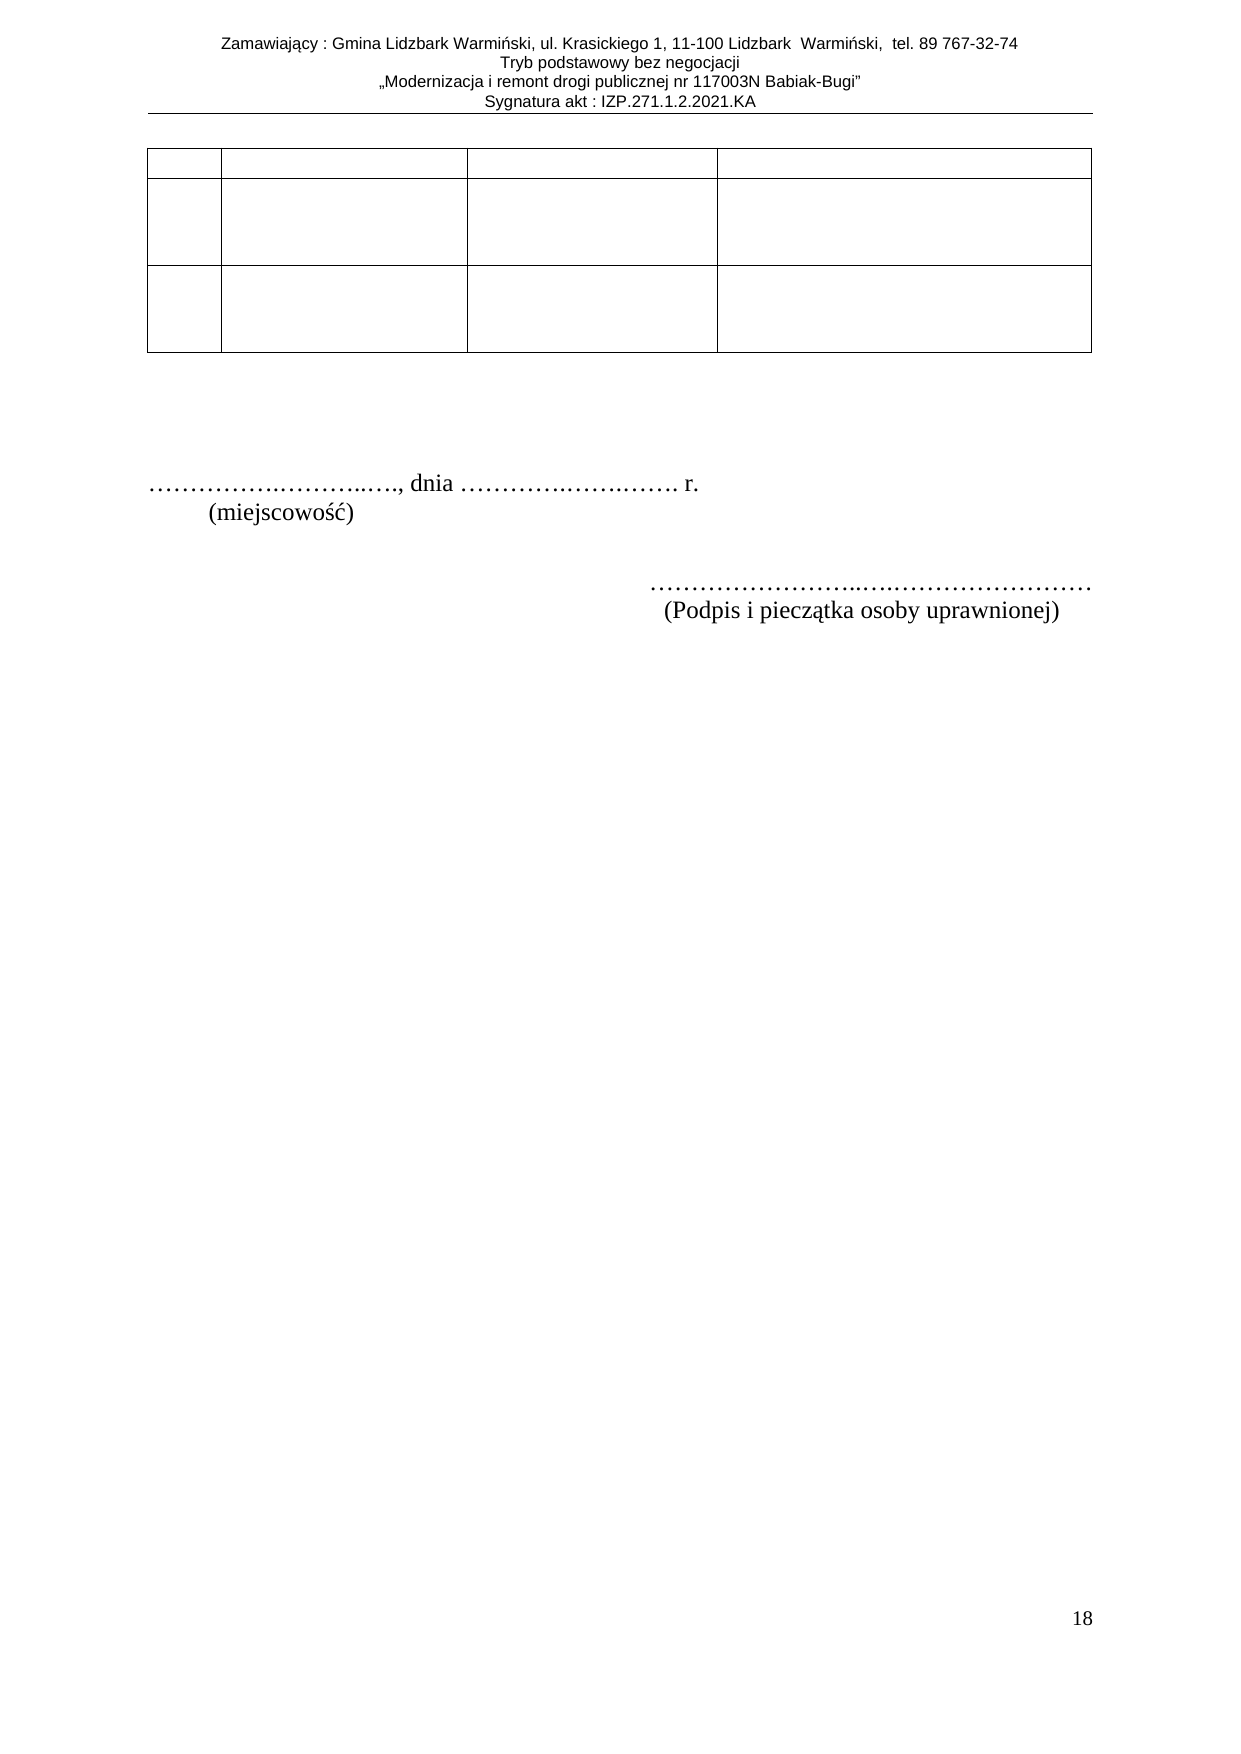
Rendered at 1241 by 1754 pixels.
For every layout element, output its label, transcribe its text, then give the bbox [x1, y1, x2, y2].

table_cell [222, 149, 467, 177]
table_cell [468, 149, 717, 177]
table_cell [222, 266, 467, 352]
table_cell [718, 149, 1091, 177]
text (Podpis i pieczątka osoby uprawnionej) [619, 596, 1093, 624]
table_cell [148, 266, 221, 352]
table_cell [468, 266, 717, 352]
table_cell [222, 179, 467, 265]
table_cell [718, 179, 1091, 265]
text …………….………..…., dnia ………….…….……. r. [148, 468, 1093, 497]
table_cell [148, 179, 221, 265]
table_cell [148, 149, 221, 177]
text (miejscowość) [177, 497, 1093, 526]
text ……………………..….…………………… [148, 538, 1093, 596]
table_cell [468, 179, 717, 265]
table_cell [718, 266, 1091, 352]
